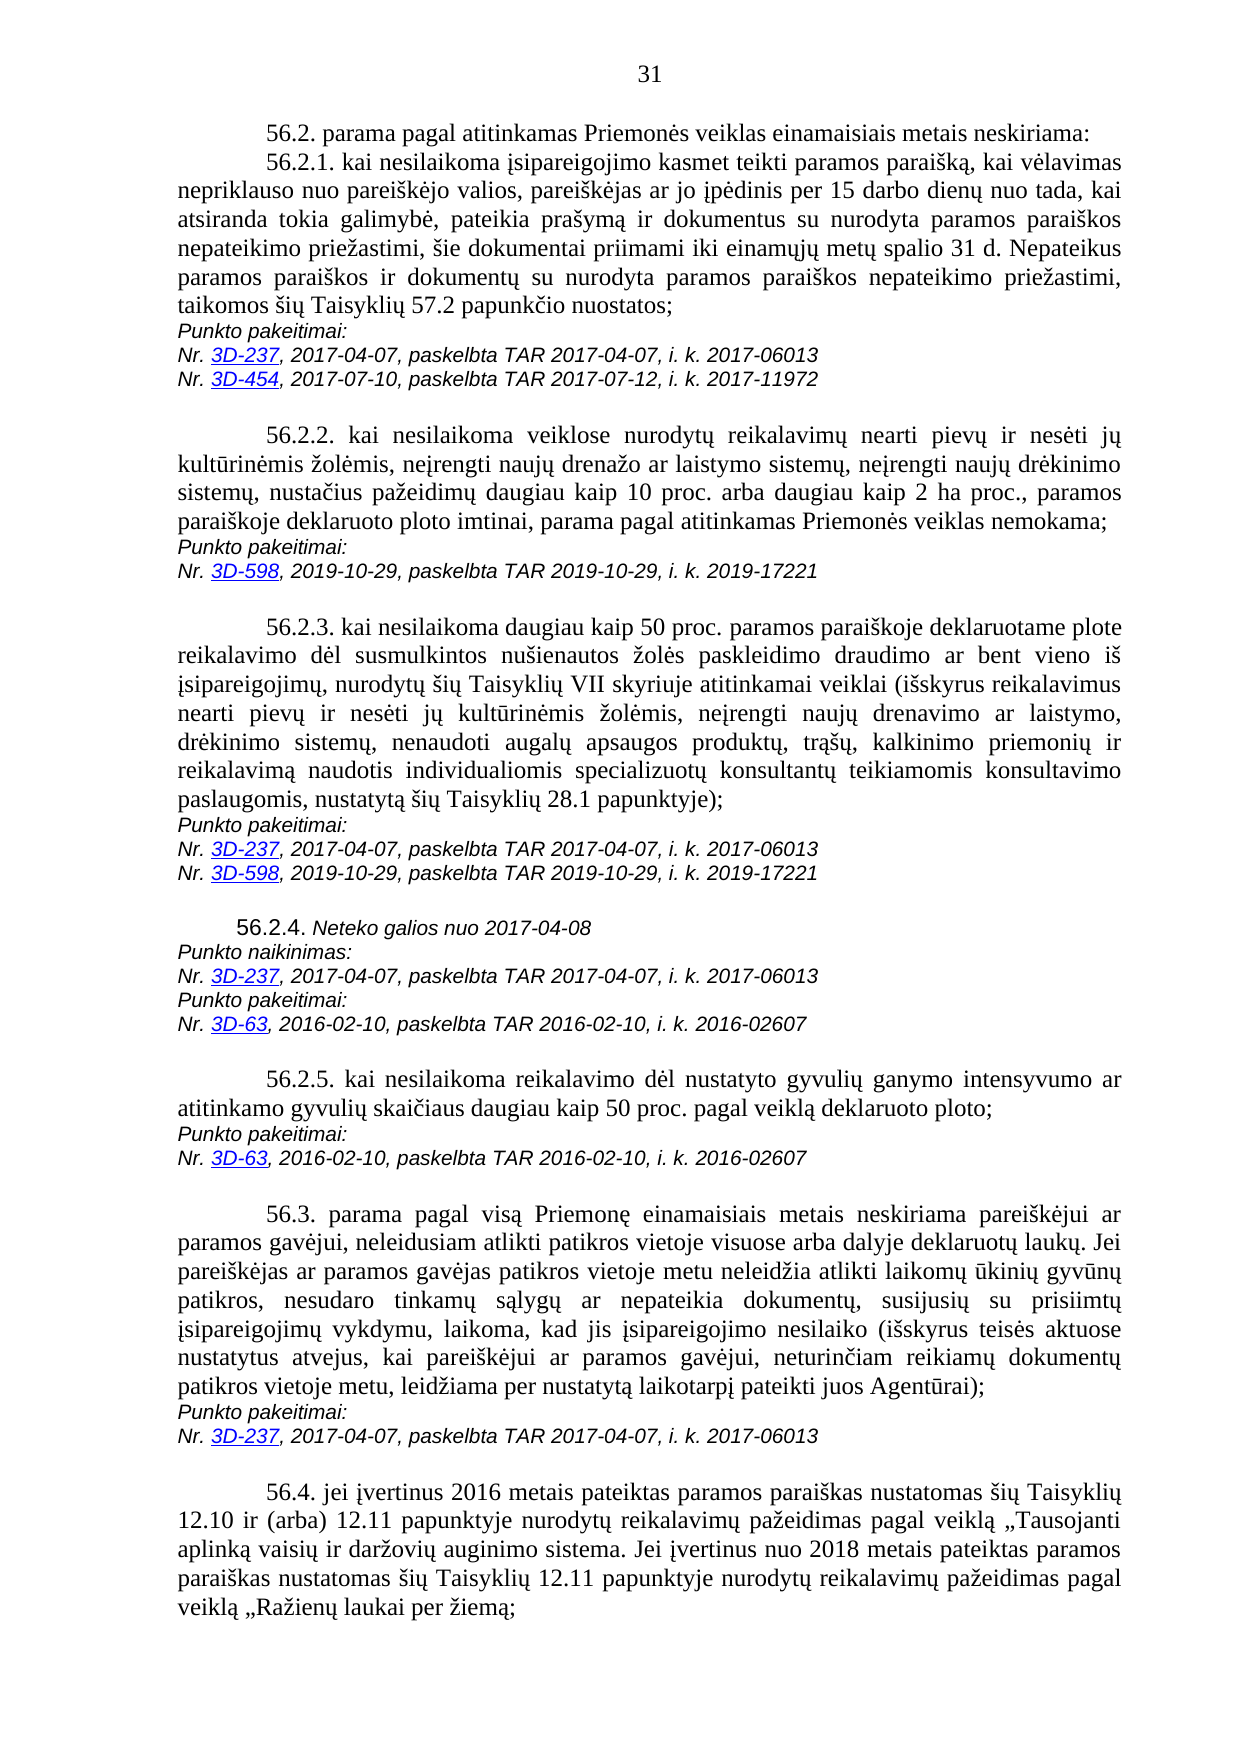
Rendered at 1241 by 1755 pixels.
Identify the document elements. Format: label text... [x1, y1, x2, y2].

text 56.2.4. Neteko galios nuo 2017-04-08 [177, 913, 1122, 940]
text 56.3. parama pagal visą Priemonę einamaisiais metais neskiriama pareiškėjui ar paramos gavėjui, neleidusiam atlikti patikros vietoje visuose arba dalyje deklaruotų laukų. Jei pareiškėjas ar paramos gavėjas patikros vietoje metu neleidžia atlikti laikomų ūkinių gyvūnų patikros, nesudaro tinkamų sąlygų ar nepateikia dokumentų, susijusių su prisiimtų įsipareigojimų vykdymu, laikoma, kad jis įsipareigojimo nesilaiko (išskyrus teisės aktuose nustatytus atvejus, kai pareiškėjui ar paramos gavėjui, neturinčiam reikiamų dokumentų patikros vietoje metu, leidžiama per nustatytą laikotarpį pateikti juos Agentūrai); [177, 1199, 1122, 1400]
text Punkto naikinimas: [177, 940, 1122, 964]
text Nr. 3D-63, 2016-02-10, paskelbta TAR 2016-02-10, i. k. 2016-02607 [177, 1146, 1122, 1170]
text 56.2. parama pagal atitinkamas Priemonės veiklas einamaisiais metais neskiriama: [177, 118, 1122, 147]
text Punkto pakeitimai: [177, 1400, 1122, 1424]
text Nr. 3D-598, 2019-10-29, paskelbta TAR 2019-10-29, i. k. 2019-17221 [177, 559, 1122, 583]
text Nr. 3D-454, 2017-07-10, paskelbta TAR 2017-07-12, i. k. 2017-11972 [177, 367, 1122, 391]
text Punkto pakeitimai: [177, 988, 1122, 1012]
text Punkto pakeitimai: [177, 813, 1122, 837]
text Nr. 3D-237, 2017-04-07, paskelbta TAR 2017-04-07, i. k. 2017-06013 [177, 1424, 1122, 1448]
text Nr. 3D-63, 2016-02-10, paskelbta TAR 2016-02-10, i. k. 2016-02607 [177, 1012, 1122, 1036]
text 56.2.1. kai nesilaikoma įsipareigojimo kasmet teikti paramos paraišką, kai vėlavimas nepriklauso nuo pareiškėjo valios, pareiškėjas ar jo įpėdinis per 15 darbo dienų nuo tada, kai atsiranda tokia galimybė, pateikia prašymą ir dokumentus su nurodyta paramos paraiškos nepateikimo priežastimi, šie dokumentai priimami iki einamųjų metų spalio 31 d. Nepateikus paramos paraiškos ir dokumentų su nurodyta paramos paraiškos nepateikimo priežastimi, taikomos šių Taisyklių 57.2 papunkčio nuostatos; [177, 147, 1122, 319]
text Nr. 3D-237, 2017-04-07, paskelbta TAR 2017-04-07, i. k. 2017-06013 [177, 837, 1122, 861]
text 56.2.3. kai nesilaikoma daugiau kaip 50 proc. paramos paraiškoje deklaruotame plote reikalavimo dėl susmulkintos nušienautos žolės paskleidimo draudimo ar bent vieno iš įsipareigojimų, nurodytų šių Taisyklių VII skyriuje atitinkamai veiklai (išskyrus reikalavimus nearti pievų ir nesėti jų kultūrinėmis žolėmis, neįrengti naujų drenavimo ar laistymo, drėkinimo sistemų, nenaudoti augalų apsaugos produktų, trąšų, kalkinimo priemonių ir reikalavimą naudotis individualiomis specializuotų konsultantų teikiamomis konsultavimo paslaugomis, nustatytą šių Taisyklių 28.1 papunktyje); [177, 612, 1122, 813]
text 56.2.5. kai nesilaikoma reikalavimo dėl nustatyto gyvulių ganymo intensyvumo ar atitinkamo gyvulių skaičiaus daugiau kaip 50 proc. pagal veiklą deklaruoto ploto; [177, 1064, 1122, 1122]
text Punkto pakeitimai: [177, 319, 1122, 343]
text Nr. 3D-598, 2019-10-29, paskelbta TAR 2019-10-29, i. k. 2019-17221 [177, 861, 1122, 885]
text Nr. 3D-237, 2017-04-07, paskelbta TAR 2017-04-07, i. k. 2017-06013 [177, 343, 1122, 367]
text Punkto pakeitimai: [177, 535, 1122, 559]
text Nr. 3D-237, 2017-04-07, paskelbta TAR 2017-04-07, i. k. 2017-06013 [177, 964, 1122, 988]
text Punkto pakeitimai: [177, 1122, 1122, 1146]
text 56.2.2. kai nesilaikoma veiklose nurodytų reikalavimų nearti pievų ir nesėti jų kultūrinėmis žolėmis, neįrengti naujų drenažo ar laistymo sistemų, neįrengti naujų drėkinimo sistemų, nustačius pažeidimų daugiau kaip 10 proc. arba daugiau kaip 2 ha proc., paramos paraiškoje deklaruoto ploto imtinai, parama pagal atitinkamas Priemonės veiklas nemokama; [177, 420, 1122, 535]
text 56.4. jei įvertinus 2016 metais pateiktas paramos paraiškas nustatomas šių Taisyklių 12.10 ir (arba) 12.11 papunktyje nurodytų reikalavimų pažeidimas pagal veiklą „Tausojanti aplinką vaisių ir daržovių auginimo sistema. Jei įvertinus nuo 2018 metais pateiktas paramos paraiškas nustatomas šių Taisyklių 12.11 papunktyje nurodytų reikalavimų pažeidimas pagal veiklą „Ražienų laukai per žiemą; [177, 1477, 1122, 1620]
